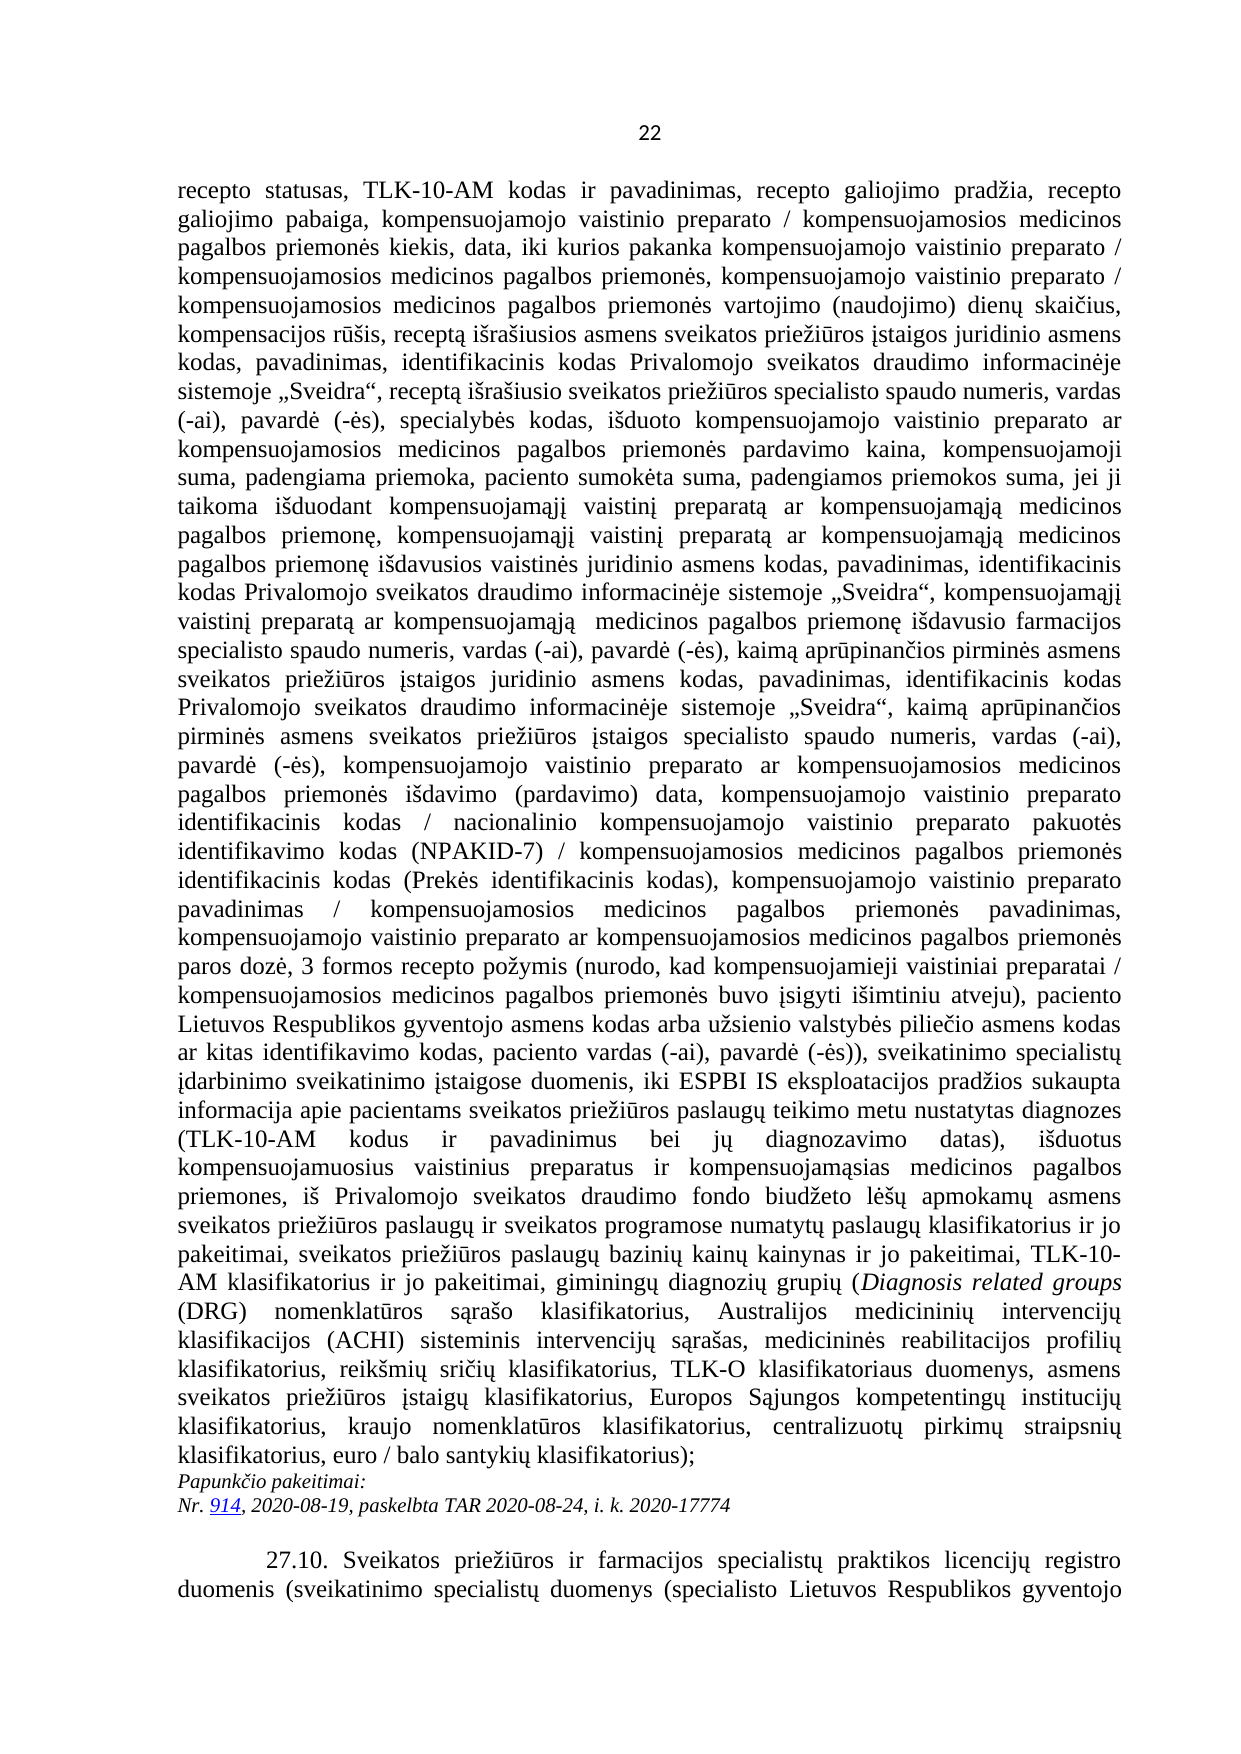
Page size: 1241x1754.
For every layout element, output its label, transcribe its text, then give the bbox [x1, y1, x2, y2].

text Papunkčio pakeitimai: [177, 1469, 1122, 1493]
text 27.10. Sveikatos priežiūros ir farmacijos specialistų praktikos licencijų registro duomenis (sveikatinimo specialistų duomenys (specialisto Lietuvos Respublikos gyventojo [177, 1546, 1122, 1603]
text Nr. 914, 2020-08-19, paskelbta TAR 2020-08-24, i. k. 2020-17774 [177, 1493, 1122, 1517]
text recepto statusas, TLK‑10-AM kodas ir pavadinimas, recepto galiojimo pradžia, recepto galiojimo pabaiga, kompensuojamojo vaistinio preparato / kompensuojamosios medicinos pagalbos priemonės kiekis, data, iki kurios pakanka kompensuojamojo vaistinio preparato / kompensuojamosios medicinos pagalbos priemonės, kompensuojamojo vaistinio preparato / kompensuojamosios medicinos pagalbos priemonės vartojimo (naudojimo) dienų skaičius, kompensacijos rūšis, receptą išrašiusios asmens sveikatos priežiūros įstaigos juridinio asmens kodas, pavadinimas, identifikacinis kodas Privalomojo sveikatos draudimo informacinėje sistemoje „Sveidra“, receptą išrašiusio sveikatos priežiūros specialisto spaudo numeris, vardas (-ai), pavardė (-ės), specialybės kodas, išduoto kompensuojamojo vaistinio preparato ar kompensuojamosios medicinos pagalbos priemonės pardavimo kaina, kompensuojamoji suma, padengiama priemoka, paciento sumokėta suma, padengiamos priemokos suma, jei ji taikoma išduodant kompensuojamąjį vaistinį preparatą ar kompensuojamąją medicinos pagalbos priemonę, kompensuojamąjį vaistinį preparatą ar kompensuojamąją medicinos pagalbos priemonę išdavusios vaistinės juridinio asmens kodas, pavadinimas, identifikacinis kodas Privalomojo sveikatos draudimo informacinėje sistemoje „Sveidra“, kompensuojamąjį vaistinį preparatą ar kompensuojamąją medicinos pagalbos priemonę išdavusio farmacijos specialisto spaudo numeris, vardas (-ai), pavardė (-ės), kaimą aprūpinančios pirminės asmens sveikatos priežiūros įstaigos juridinio asmens kodas, pavadinimas, identifikacinis kodas Privalomojo sveikatos draudimo informacinėje sistemoje „Sveidra“, kaimą aprūpinančios pirminės asmens sveikatos priežiūros įstaigos specialisto spaudo numeris, vardas (-ai), pavardė (-ės), kompensuojamojo vaistinio preparato ar kompensuojamosios medicinos pagalbos priemonės išdavimo (pardavimo) data, kompensuojamojo vaistinio preparato identifikacinis kodas / nacionalinio kompensuojamojo vaistinio preparato pakuotės identifikavimo kodas (NPAKID-7) / kompensuojamosios medicinos pagalbos priemonės identifikacinis kodas (Prekės identifikacinis kodas), kompensuojamojo vaistinio preparato pavadinimas / kompensuojamosios medicinos pagalbos priemonės pavadinimas, kompensuojamojo vaistinio preparato ar kompensuojamosios medicinos pagalbos priemonės paros dozė, 3 formos recepto požymis (nurodo, kad kompensuojamieji vaistiniai preparatai / kompensuojamosios medicinos pagalbos priemonės buvo įsigyti išimtiniu atveju), paciento Lietuvos Respublikos gyventojo asmens kodas arba užsienio valstybės piliečio asmens kodas ar kitas identifikavimo kodas, paciento vardas (-ai), pavardė (-ės)), sveikatinimo specialistų įdarbinimo sveikatinimo įstaigose duomenis, iki ESPBI IS eksploatacijos pradžios sukaupta informacija apie pacientams sveikatos priežiūros paslaugų teikimo metu nustatytas diagnozes (TLK-10-AM kodus ir pavadinimus bei jų diagnozavimo datas), išduotus kompensuojamuosius vaistinius preparatus ir kompensuojamąsias medicinos pagalbos priemones, iš Privalomojo sveikatos draudimo fondo biudžeto lėšų apmokamų asmens sveikatos priežiūros paslaugų ir sveikatos programose numatytų paslaugų klasifikatorius ir jo pakeitimai, sveikatos priežiūros paslaugų bazinių kainų kainynas ir jo pakeitimai, TLK-10-AM klasifikatorius ir jo pakeitimai, giminingų diagnozių grupių (Diagnosis related groups (DRG) nomenklatūros sąrašo klasifikatorius, Australijos medicininių intervencijų klasifikacijos (ACHI) sisteminis intervencijų sąrašas, medicininės reabilitacijos profilių klasifikatorius, reikšmių sričių klasifikatorius, TLK-O klasifikatoriaus duomenys, asmens sveikatos priežiūros įstaigų klasifikatorius, Europos Sąjungos kompetentingų institucijų klasifikatorius, kraujo nomenklatūros klasifikatorius, centralizuotų pirkimų straipsnių klasifikatorius, euro / balo santykių klasifikatorius); [177, 175, 1122, 1469]
